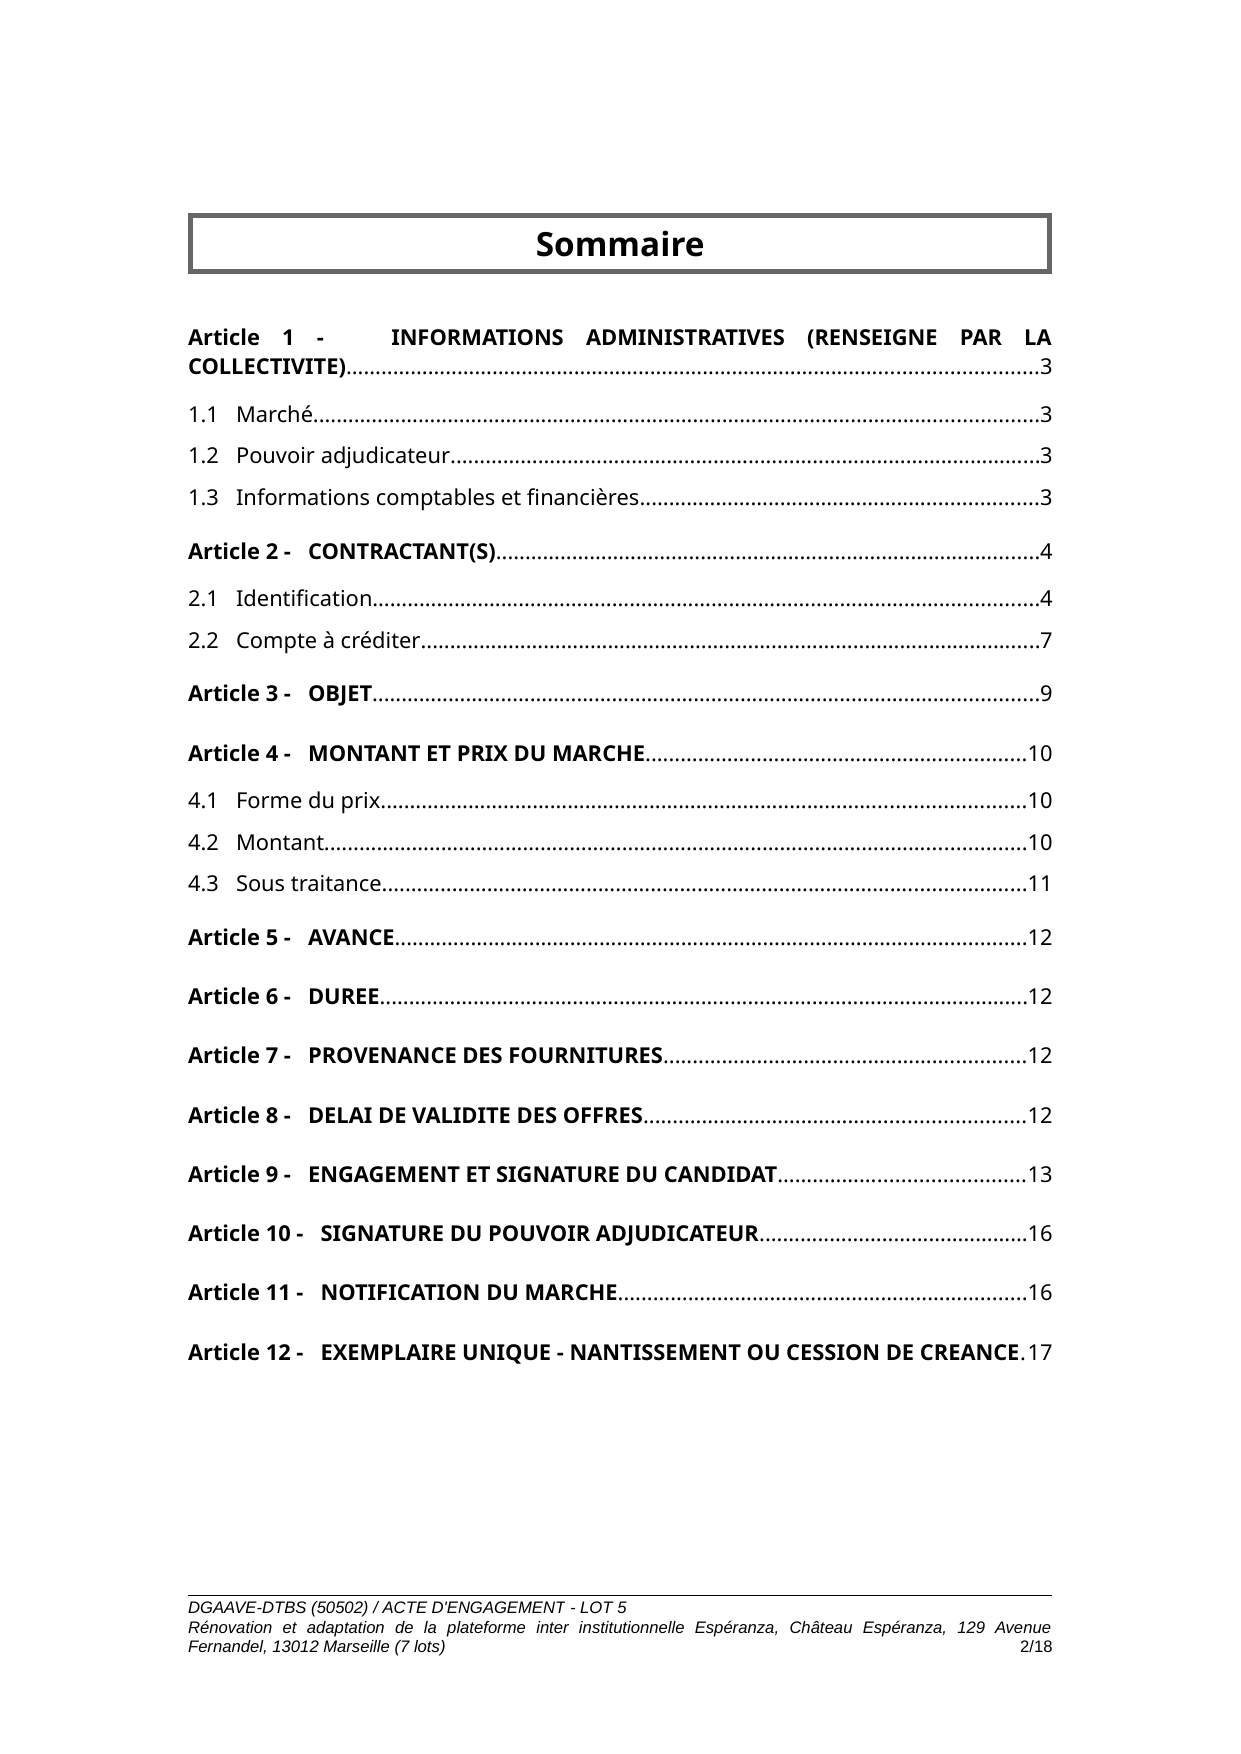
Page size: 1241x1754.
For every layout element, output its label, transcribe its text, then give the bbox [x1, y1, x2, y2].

text Article 5 - AVANCE 12 [188, 922, 1052, 952]
subtitle Sommaire [193, 218, 1047, 269]
text Article 11 - NOTIFICATION DU MARCHE 16 [188, 1277, 1052, 1307]
text 1.2 Pouvoir adjudicateur 3 [188, 441, 1052, 470]
text Article 2 - CONTRACTANT(S) 4 [188, 536, 1052, 565]
text Article 4 - MONTANT ET PRIX DU MARCHE 10 [188, 737, 1052, 767]
text 4.3 Sous traitance 11 [188, 868, 1052, 898]
text 2.2 Compte à créditer 7 [188, 625, 1052, 654]
text Article 10 - SIGNATURE DU POUVOIR ADJUDICATEUR 16 [188, 1218, 1052, 1248]
text 1.1 Marché 3 [188, 399, 1052, 429]
text 1.3 Informations comptables et financières 3 [188, 482, 1052, 512]
text 4.1 Forme du prix 10 [188, 785, 1052, 815]
text Article 9 - ENGAGEMENT ET SIGNATURE DU CANDIDAT 13 [188, 1159, 1052, 1189]
text Article 12 - EXEMPLAIRE UNIQUE - NANTISSEMENT OU CESSION DE CREANCE 17 [188, 1337, 1052, 1366]
text Article 8 - DELAI DE VALIDITE DES OFFRES 12 [188, 1099, 1052, 1129]
text Article 1 - INFORMATIONS ADMINISTRATIVES (RENSEIGNE PAR LA COLLECTIVITE) 3 [188, 322, 1052, 381]
text 4.2 Montant 10 [188, 827, 1052, 856]
text Article 7 - PROVENANCE DES FOURNITURES 12 [188, 1040, 1052, 1070]
text Article 3 - OBJET 9 [188, 678, 1052, 708]
text 2.1 Identification 4 [188, 583, 1052, 613]
text Article 6 - DUREE 12 [188, 981, 1052, 1011]
